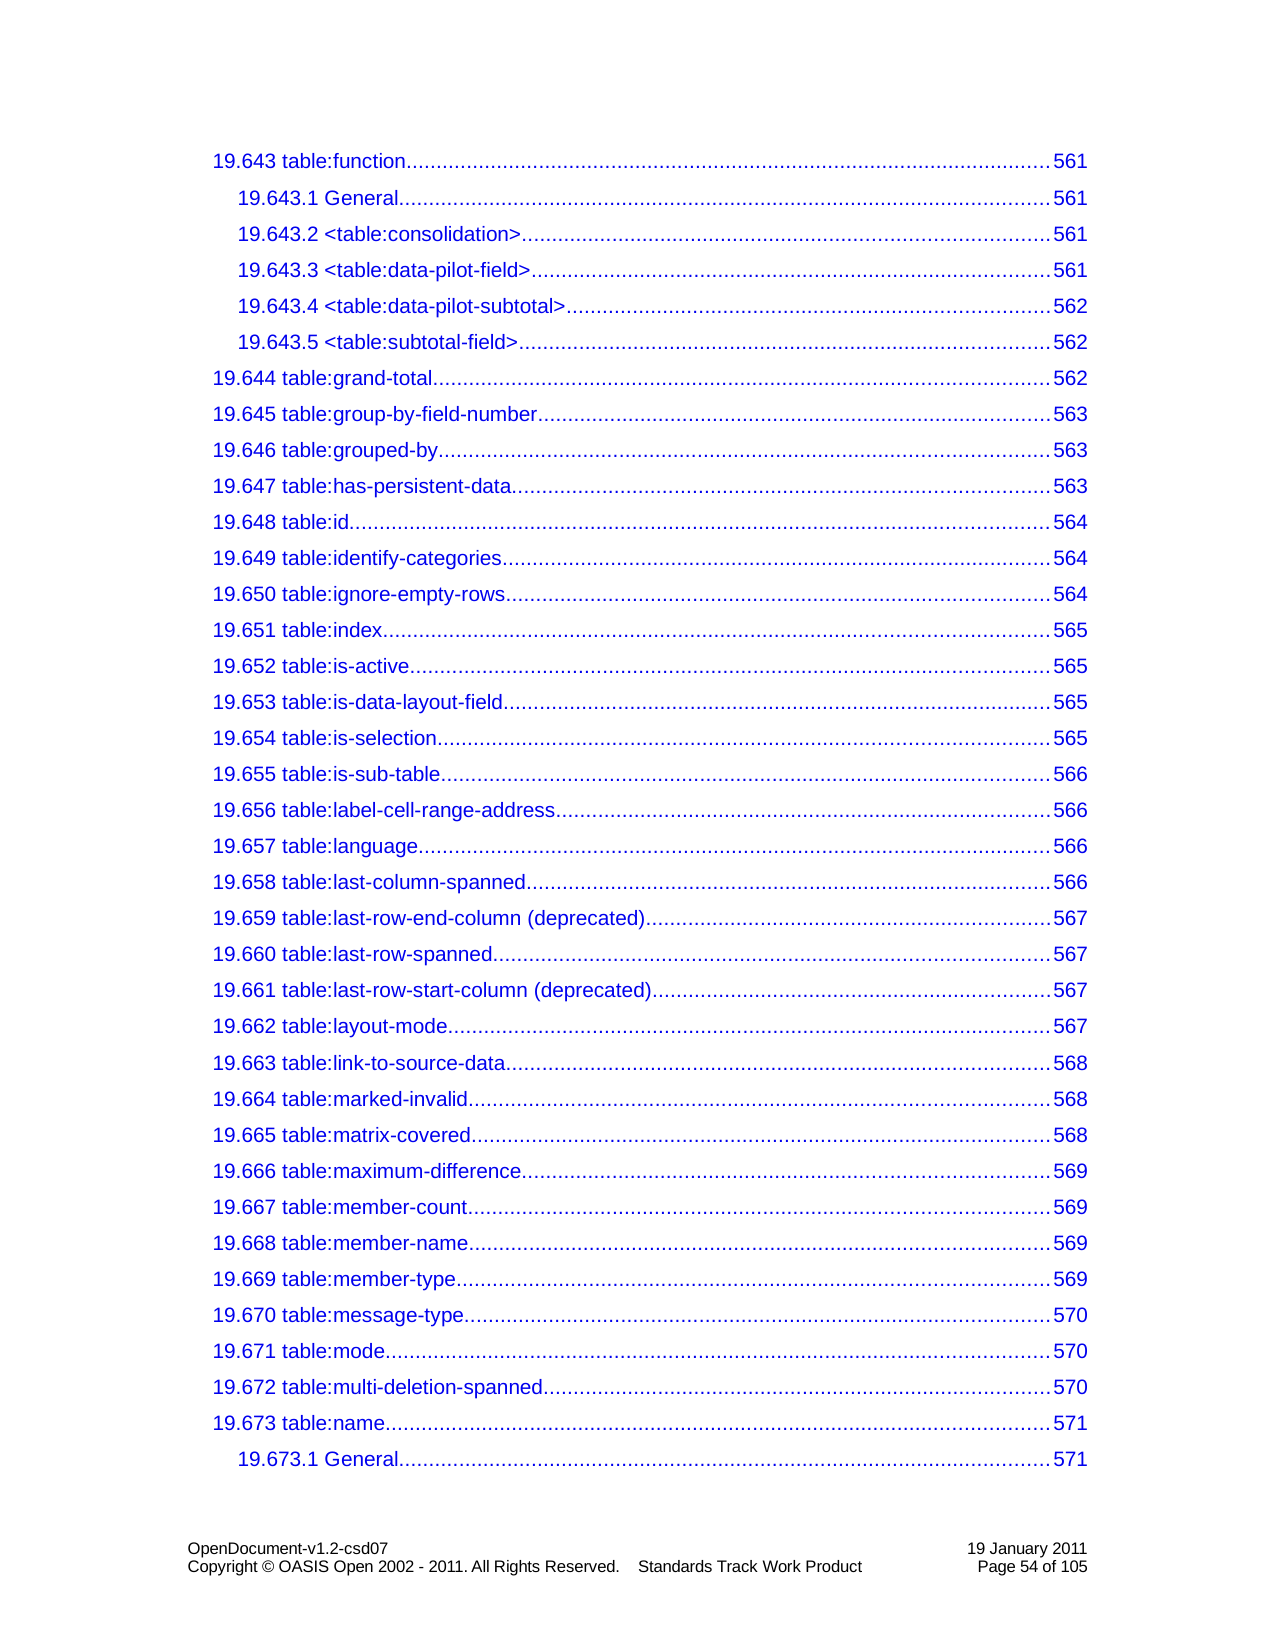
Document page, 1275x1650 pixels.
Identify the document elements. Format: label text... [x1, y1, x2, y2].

text 19.645 table:group-by-field-number 563 [212, 402, 1088, 426]
text 19.643.1 General 561 [237, 186, 1088, 209]
text 19.666 table:maximum-difference 569 [212, 1159, 1088, 1183]
text 19.643 table:function 561 [212, 150, 1088, 173]
text 19.664 table:marked-invalid 568 [212, 1087, 1088, 1111]
text 19.672 table:multi-deletion-spanned 570 [212, 1375, 1088, 1399]
text 19.653 table:is-data-layout-field 565 [212, 691, 1088, 714]
text 19.670 table:message-type 570 [212, 1303, 1088, 1327]
text 19.643.2 <table:consolidation> 561 [237, 222, 1088, 246]
text 19.657 table:language 566 [212, 835, 1088, 858]
text 19.673 table:name 571 [212, 1411, 1088, 1435]
text 19.643.4 <table:data-pilot-subtotal> 562 [237, 294, 1088, 318]
text 19.656 table:label-cell-range-address 566 [212, 799, 1088, 822]
text 19.658 table:last-column-spanned 566 [212, 871, 1088, 894]
text 19.671 table:mode 570 [212, 1339, 1088, 1363]
text 19.655 table:is-sub-table 566 [212, 763, 1088, 786]
text 19.652 table:is-active 565 [212, 654, 1088, 678]
text 19.662 table:layout-mode 567 [212, 1015, 1088, 1038]
text 19.661 table:last-row-start-column (deprecated) 567 [212, 979, 1088, 1002]
text 19.659 table:last-row-end-column (deprecated) 567 [212, 907, 1088, 930]
text 19.647 table:has-persistent-data 563 [212, 474, 1088, 498]
text 19.643.5 <table:subtotal-field> 562 [237, 330, 1088, 354]
text 19.651 table:index 565 [212, 618, 1088, 642]
text 19.667 table:member-count 569 [212, 1195, 1088, 1219]
text 19.648 table:id 564 [212, 510, 1088, 534]
text 19.663 table:link-to-source-data 568 [212, 1051, 1088, 1074]
text 19.665 table:matrix-covered 568 [212, 1123, 1088, 1147]
text 19.660 table:last-row-spanned 567 [212, 943, 1088, 966]
text 19.644 table:grand-total 562 [212, 366, 1088, 390]
text 19.669 table:member-type 569 [212, 1267, 1088, 1291]
text 19.646 table:grouped-by 563 [212, 438, 1088, 462]
text 19.643.3 <table:data-pilot-field> 561 [237, 258, 1088, 282]
text 19.673.1 General 571 [237, 1447, 1088, 1471]
text 19.668 table:member-name 569 [212, 1231, 1088, 1255]
text 19.654 table:is-selection 565 [212, 727, 1088, 750]
text 19.649 table:identify-categories 564 [212, 546, 1088, 570]
text 19.650 table:ignore-empty-rows 564 [212, 582, 1088, 606]
